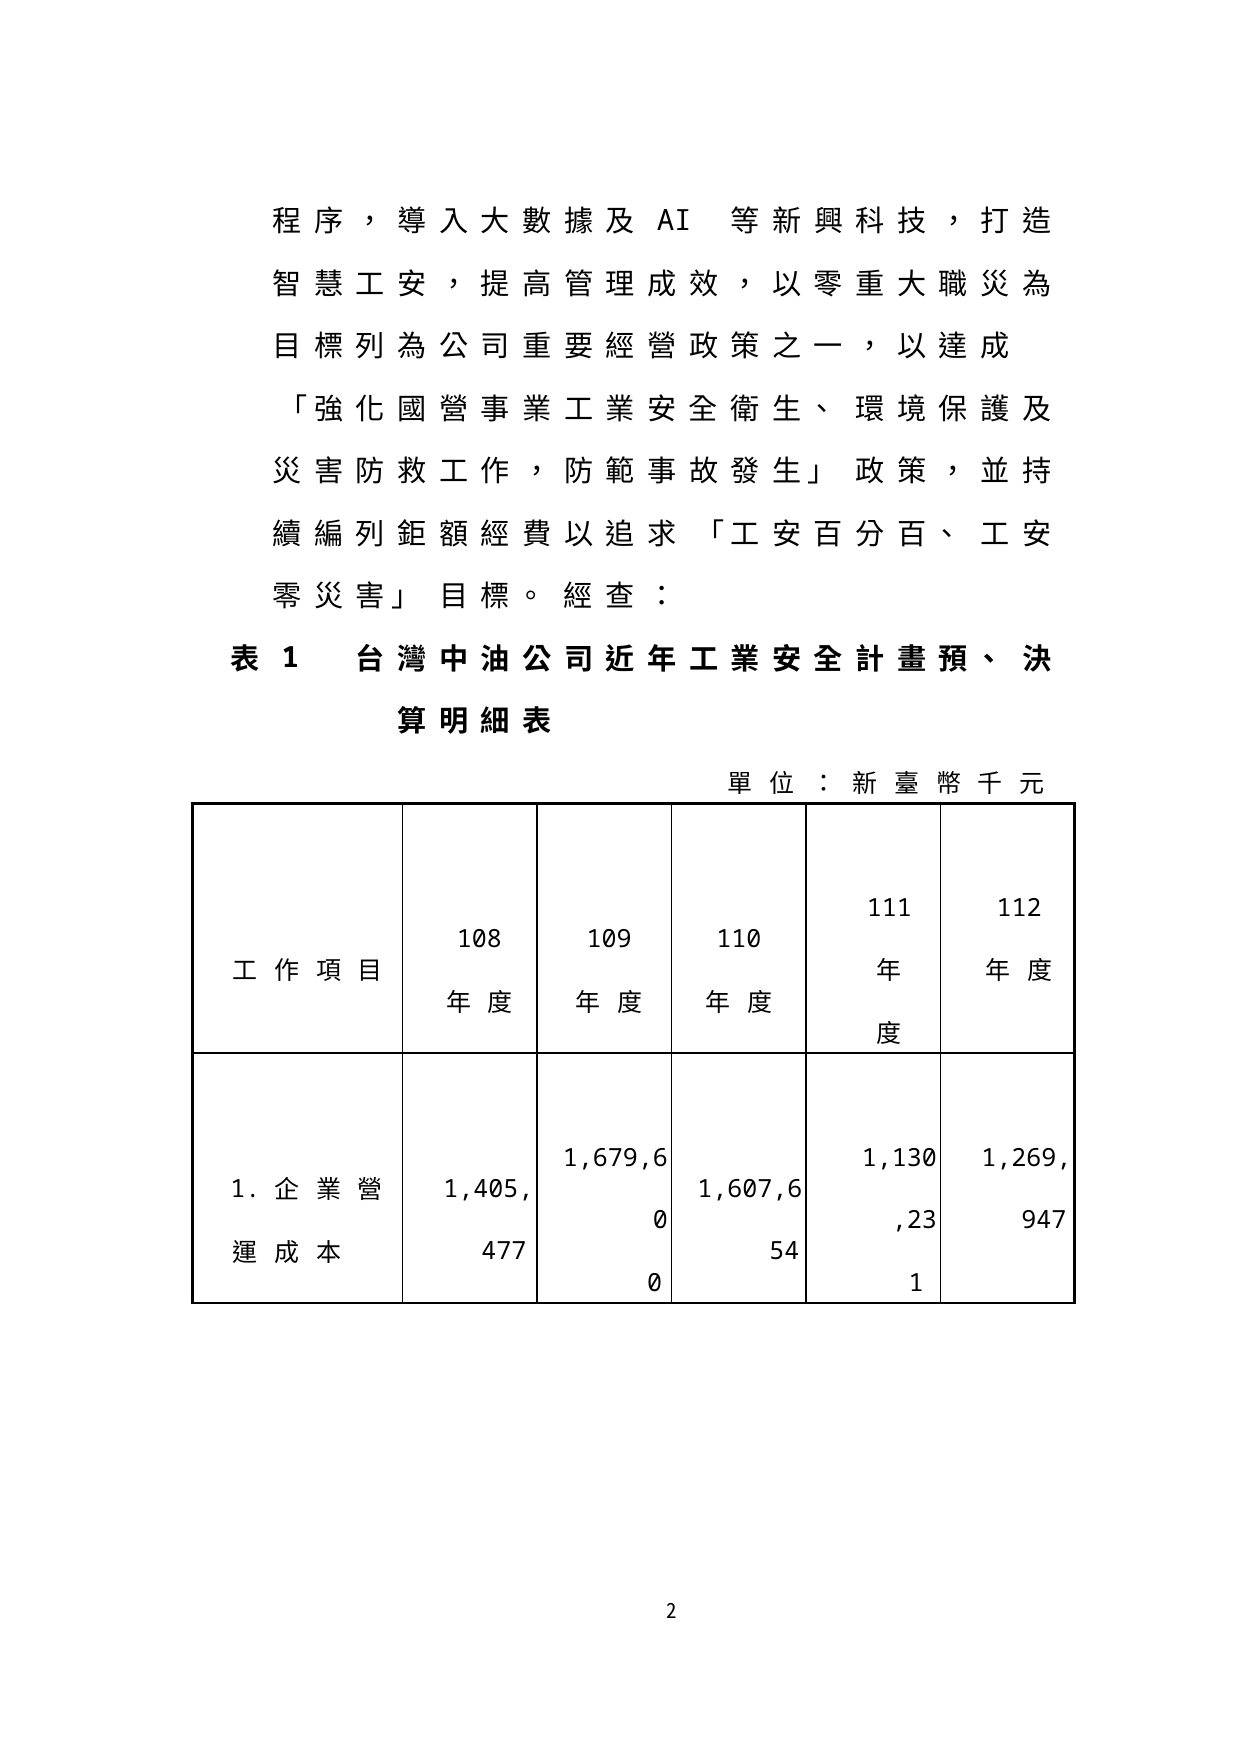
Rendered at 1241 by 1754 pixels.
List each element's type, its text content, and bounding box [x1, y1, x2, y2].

table_cell 1,607,654 [672, 1054, 805, 1302]
table_header 工作項目 [194, 805, 402, 1052]
table_header 112年度 [941, 805, 1073, 1052]
table_header 110年度 [672, 805, 805, 1052]
text 程序，導入大數據及AI 等新興科技，打造智慧工安，提高管理成效，以零重大職災為目標列為公司重要經營政策之一，以達成「強化國營事業工業安全衛生、環境保護及災害防救工作，防範事故發生」政策，並持續編列鉅額經費以追求「工安百分百、工安零災害」目標。經查： [242, 177, 1058, 615]
table_cell 1,130,231 [807, 1054, 940, 1302]
text 單位：新臺幣千元 [242, 740, 1053, 802]
table_header 108年度 [403, 805, 536, 1052]
table_cell 1,679,600 [538, 1054, 671, 1302]
table_cell 1,405,477 [403, 1054, 536, 1302]
table_header 109年度 [538, 805, 671, 1052]
table_cell 1.企業營運成本 [194, 1054, 402, 1302]
table_header 111年度 [807, 805, 940, 1052]
table_cell 1,269,947 [941, 1054, 1073, 1302]
text 表1 台灣中油公司近年工業安全計畫預、決算明細表 [186, 615, 1058, 740]
